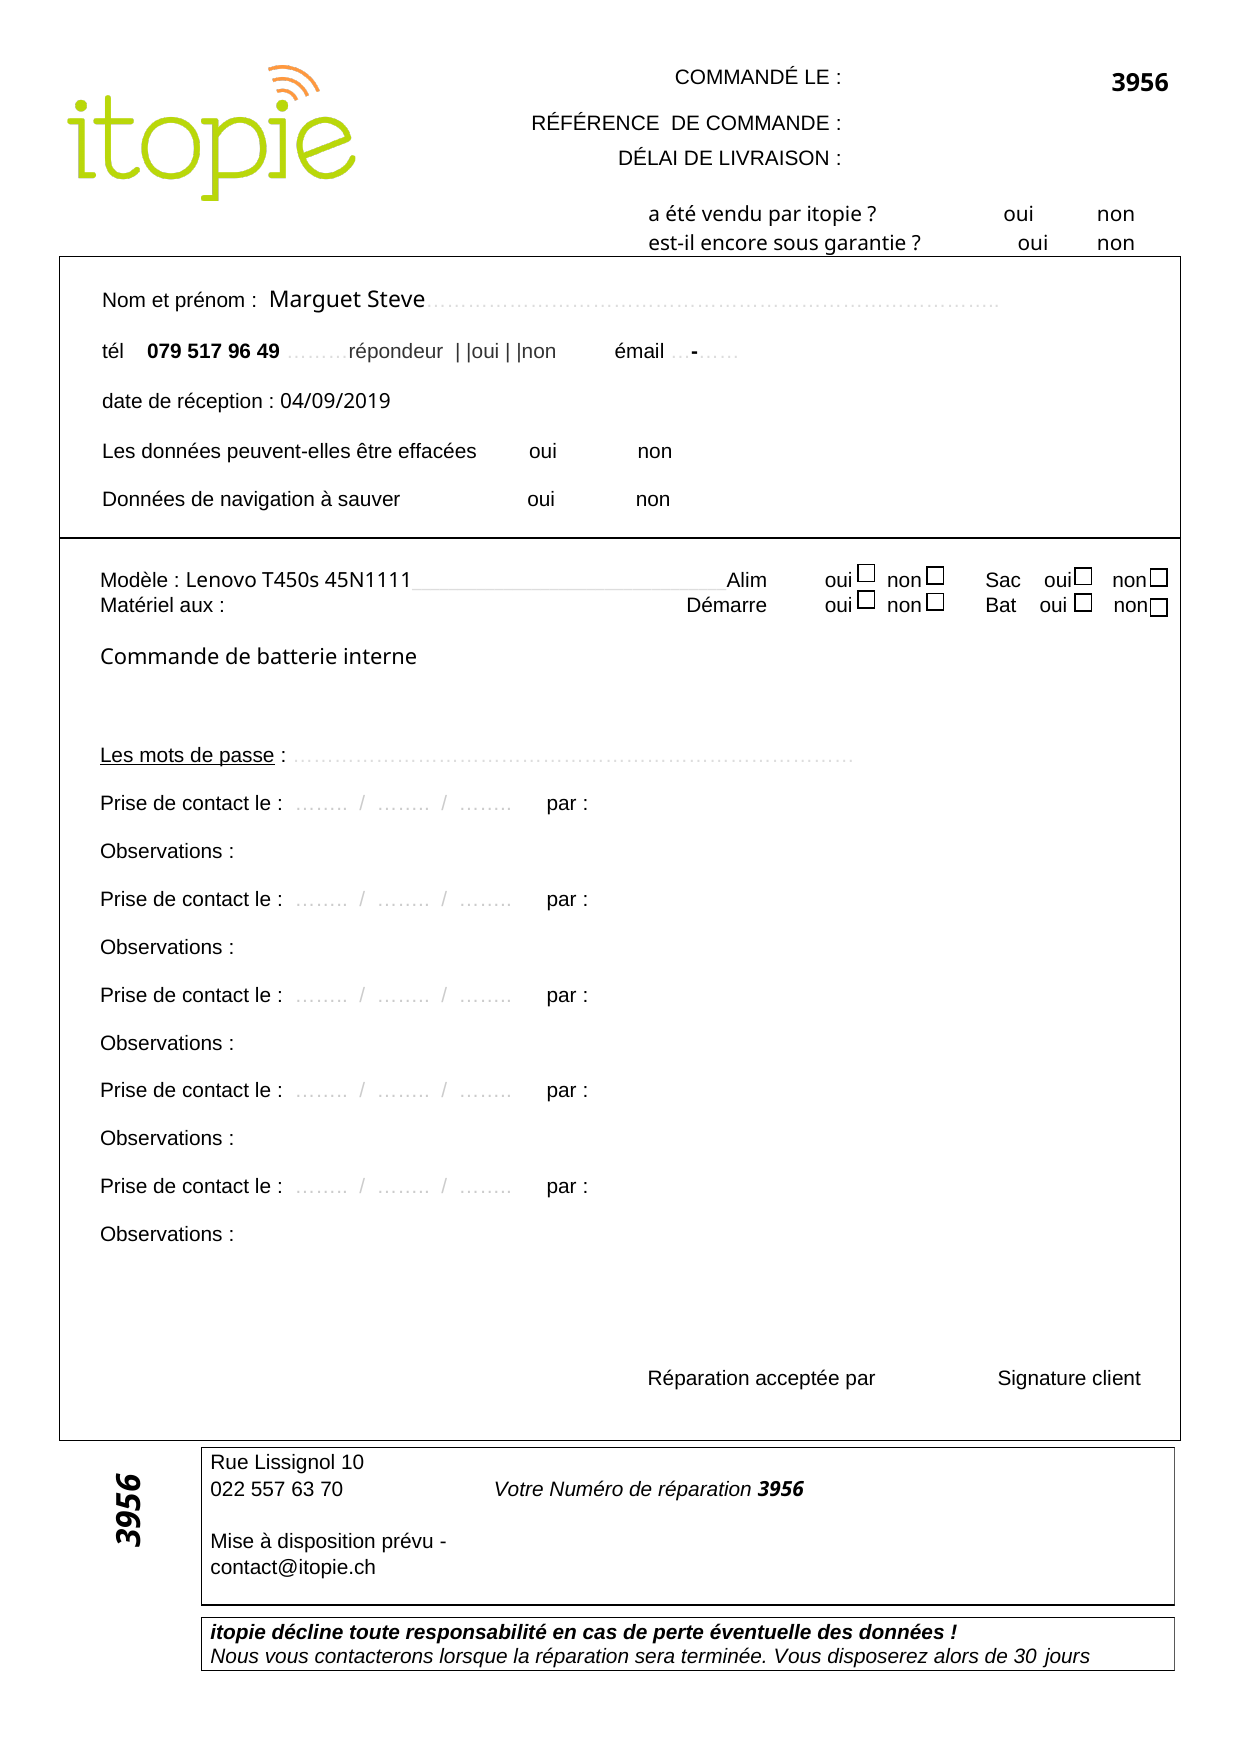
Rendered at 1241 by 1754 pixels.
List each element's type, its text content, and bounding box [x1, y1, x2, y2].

text Modèle : Lenovo T450s 45N1111 Alim oui non Sac oui non [948, 562, 1180, 590]
table_cell RÉFÉRENCE DE COMMANDE : [490, 105, 847, 140]
text Les données peuvent-elles être effacées oui non [60, 436, 1180, 463]
text Prise de contact le : …….. / …….. / …….. par : [60, 1171, 1180, 1198]
text Commande de batterie interne [60, 638, 1180, 671]
text Prise de contact le : …….. / …….. / …….. par : [60, 979, 1180, 1006]
text Observations : [60, 836, 1180, 863]
table_cell [847, 105, 1180, 140]
text Nom et prénom : Marguet Steve……………………………………………………………………….. [60, 280, 1180, 314]
text Observations : [60, 1027, 1180, 1054]
text Prise de contact le : …….. / …….. / …….. par : [60, 883, 1180, 911]
table_header 3956 [59, 1441, 195, 1677]
text tél 079 517 96 49 ………répondeur | |oui | |non émail …-…… [60, 335, 1180, 362]
picture [67, 65, 356, 201]
text a été vendu par itopie ? oui non [59, 199, 1181, 228]
text Modèle : Lenovo T450s 45N1111 Alim oui non Sac oui non [60, 562, 856, 590]
text Prise de contact le : …….. / …….. / …….. par : [60, 1075, 1180, 1102]
text Modèle : Lenovo T450s 45N1111 Alim oui non Sac oui non [879, 562, 925, 590]
table_header 3956 [847, 59, 1180, 104]
text est-il encore sous garantie ? oui non [59, 228, 1181, 256]
text Données de navigation à sauver oui non [60, 484, 1180, 511]
table_cell itopie décline toute responsabilité en cas de perte éventuelle des données ! Nous vous contacterons lorsque la réparation sera terminée. Vous disposerez alors de 30 jours [195, 1611, 1180, 1677]
text Réparation acceptée par Signature client [60, 1363, 1180, 1390]
table_cell DÉLAI DE LIVRAISON : [490, 140, 847, 175]
table_header COMMANDÉ LE : [490, 59, 847, 104]
text date de réception : 04/09/2019 [60, 383, 1180, 415]
text Prise de contact le : …….. / …….. / …….. par : [60, 788, 1180, 815]
text Matériel aux : Démarre oui non Bat oui non [60, 590, 1180, 617]
text Observations : [60, 1123, 1180, 1150]
text Les mots de passe : ……………………………………………………………………… [60, 740, 1180, 767]
table_cell [847, 140, 1180, 175]
text Observations : [60, 1219, 1180, 1246]
text Observations : [60, 931, 1180, 958]
table_header Rue Lissignol 10 022 557 63 70 Votre Numéro de réparation 3956 Mise à disposition prévu - contact@itopie.ch [195, 1441, 1180, 1611]
